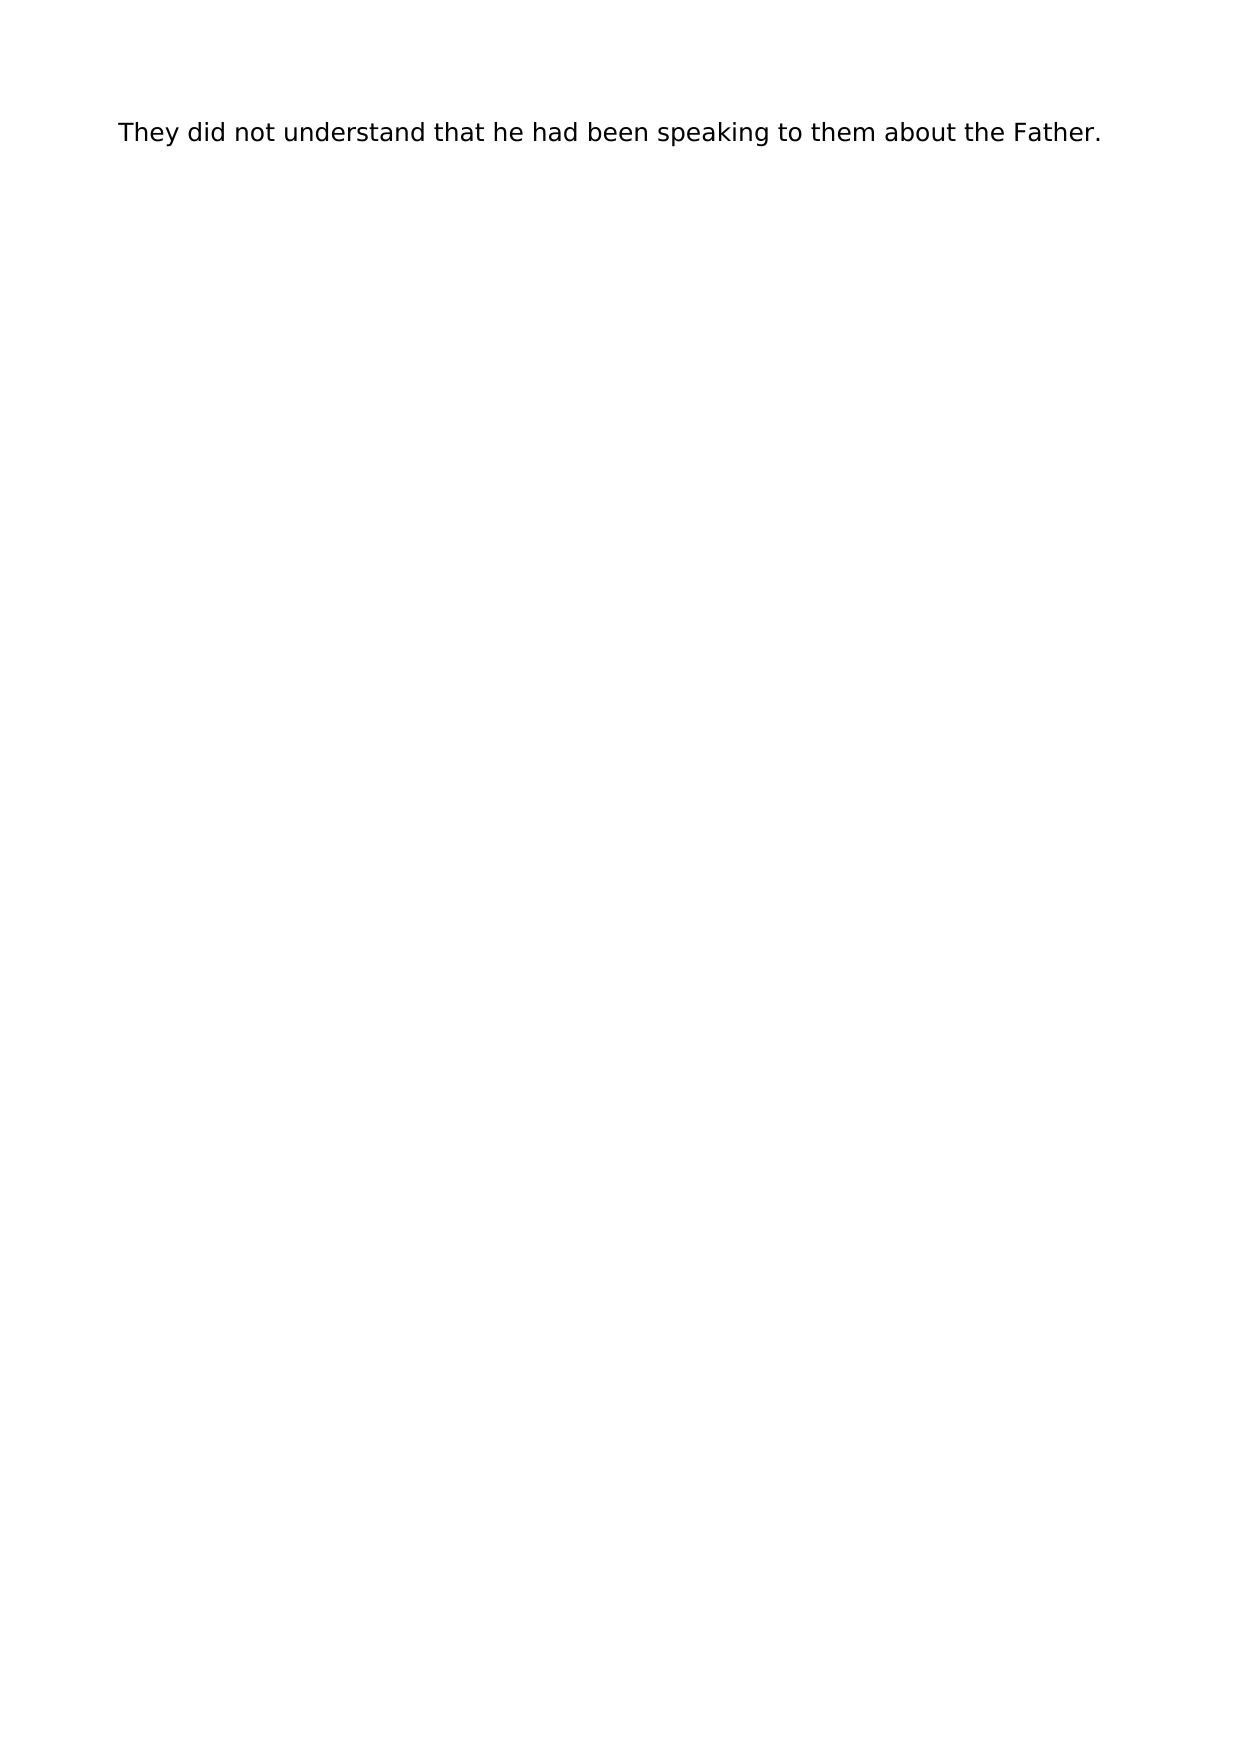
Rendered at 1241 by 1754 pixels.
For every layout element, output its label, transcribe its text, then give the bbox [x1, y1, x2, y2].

text They did not understand that he had been speaking to them about the Father. [118, 118, 1122, 147]
